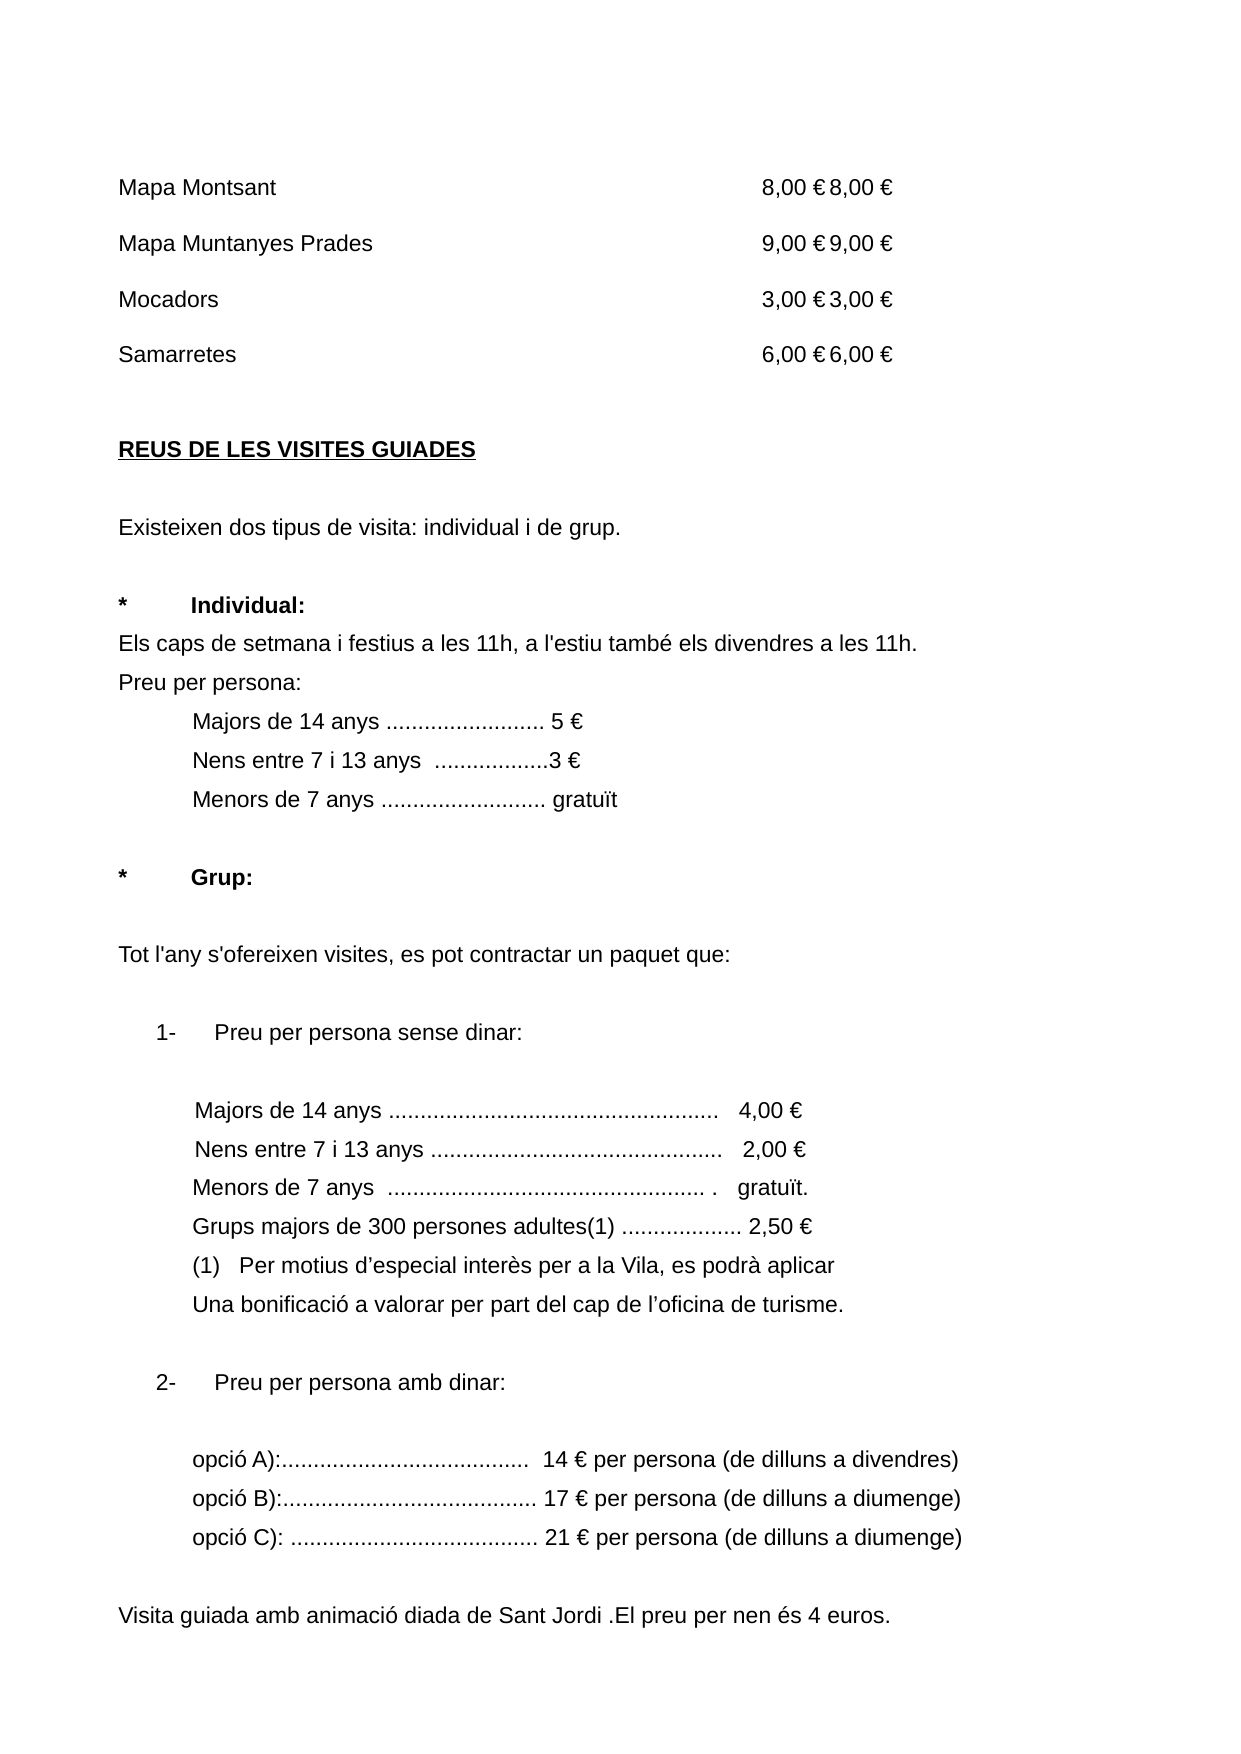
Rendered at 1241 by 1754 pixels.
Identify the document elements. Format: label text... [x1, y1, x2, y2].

text 2- Preu per persona amb dinar: [156, 1369, 1122, 1395]
text Els caps de setmana i festius a les 11h, a l'estiu també els divendres a les 11h. [118, 630, 1122, 657]
text Grups majors de 300 persones adultes(1) ................... 2,50 € [118, 1213, 1122, 1239]
table_cell 6,00 € [829, 341, 1046, 397]
text opció A):....................................... 14 € per persona (de dilluns a divendres) [118, 1446, 1122, 1473]
table_cell 3,00 € [829, 286, 1046, 341]
text Nens entre 7 i 13 anys ..................3 € [118, 747, 1122, 773]
text Menors de 7 anys .................................................. . gratuït. [118, 1174, 1122, 1201]
text (1) Per motius d’especial interès per a la Vila, es podrà aplicar [192, 1252, 1122, 1278]
text Preu per persona: [118, 669, 1122, 696]
table_cell 8,00 € [578, 174, 829, 230]
text Una bonificació a valorar per part del cap de l’oficina de turisme. [192, 1291, 1122, 1317]
table_cell 9,00 € [578, 230, 829, 286]
text opció B):........................................ 17 € per persona (de dilluns a diumenge) [118, 1485, 1122, 1512]
text Majors de 14 anys ......................... 5 € [118, 708, 1122, 734]
text opció C): ....................................... 21 € per persona (de dilluns a diumenge) [118, 1524, 1122, 1550]
table_cell Mapa Muntanyes Prades [118, 230, 577, 286]
table_cell [118, 118, 577, 174]
table_cell [578, 118, 829, 174]
text Tot l'any s'ofereixen visites, es pot contractar un paquet que: [118, 941, 1122, 968]
table_cell Samarretes [118, 341, 577, 397]
text REUS DE LES VISITES GUIADES [118, 436, 1122, 462]
table_cell Mapa Montsant [118, 174, 577, 230]
table_cell Mocadors [118, 286, 577, 341]
table_cell 9,00 € [829, 230, 1046, 286]
text * Grup: [118, 863, 1122, 890]
text Menors de 7 anys .......................... gratuït [118, 786, 1122, 812]
text Existeixen dos tipus de visita: individual i de grup. [118, 514, 1122, 540]
text Majors de 14 anys .................................................... 4,00 € [118, 1097, 1122, 1123]
table_cell 6,00 € [578, 341, 829, 397]
table_cell [829, 118, 1046, 174]
table_cell 3,00 € [578, 286, 829, 341]
text 1- Preu per persona sense dinar: [156, 1019, 1122, 1045]
text Visita guiada amb animació diada de Sant Jordi .El preu per nen és 4 euros. [118, 1602, 1122, 1628]
text * Individual: [118, 592, 1122, 618]
text Nens entre 7 i 13 anys .............................................. 2,00 € [118, 1136, 1122, 1162]
table_cell 8,00 € [829, 174, 1046, 230]
